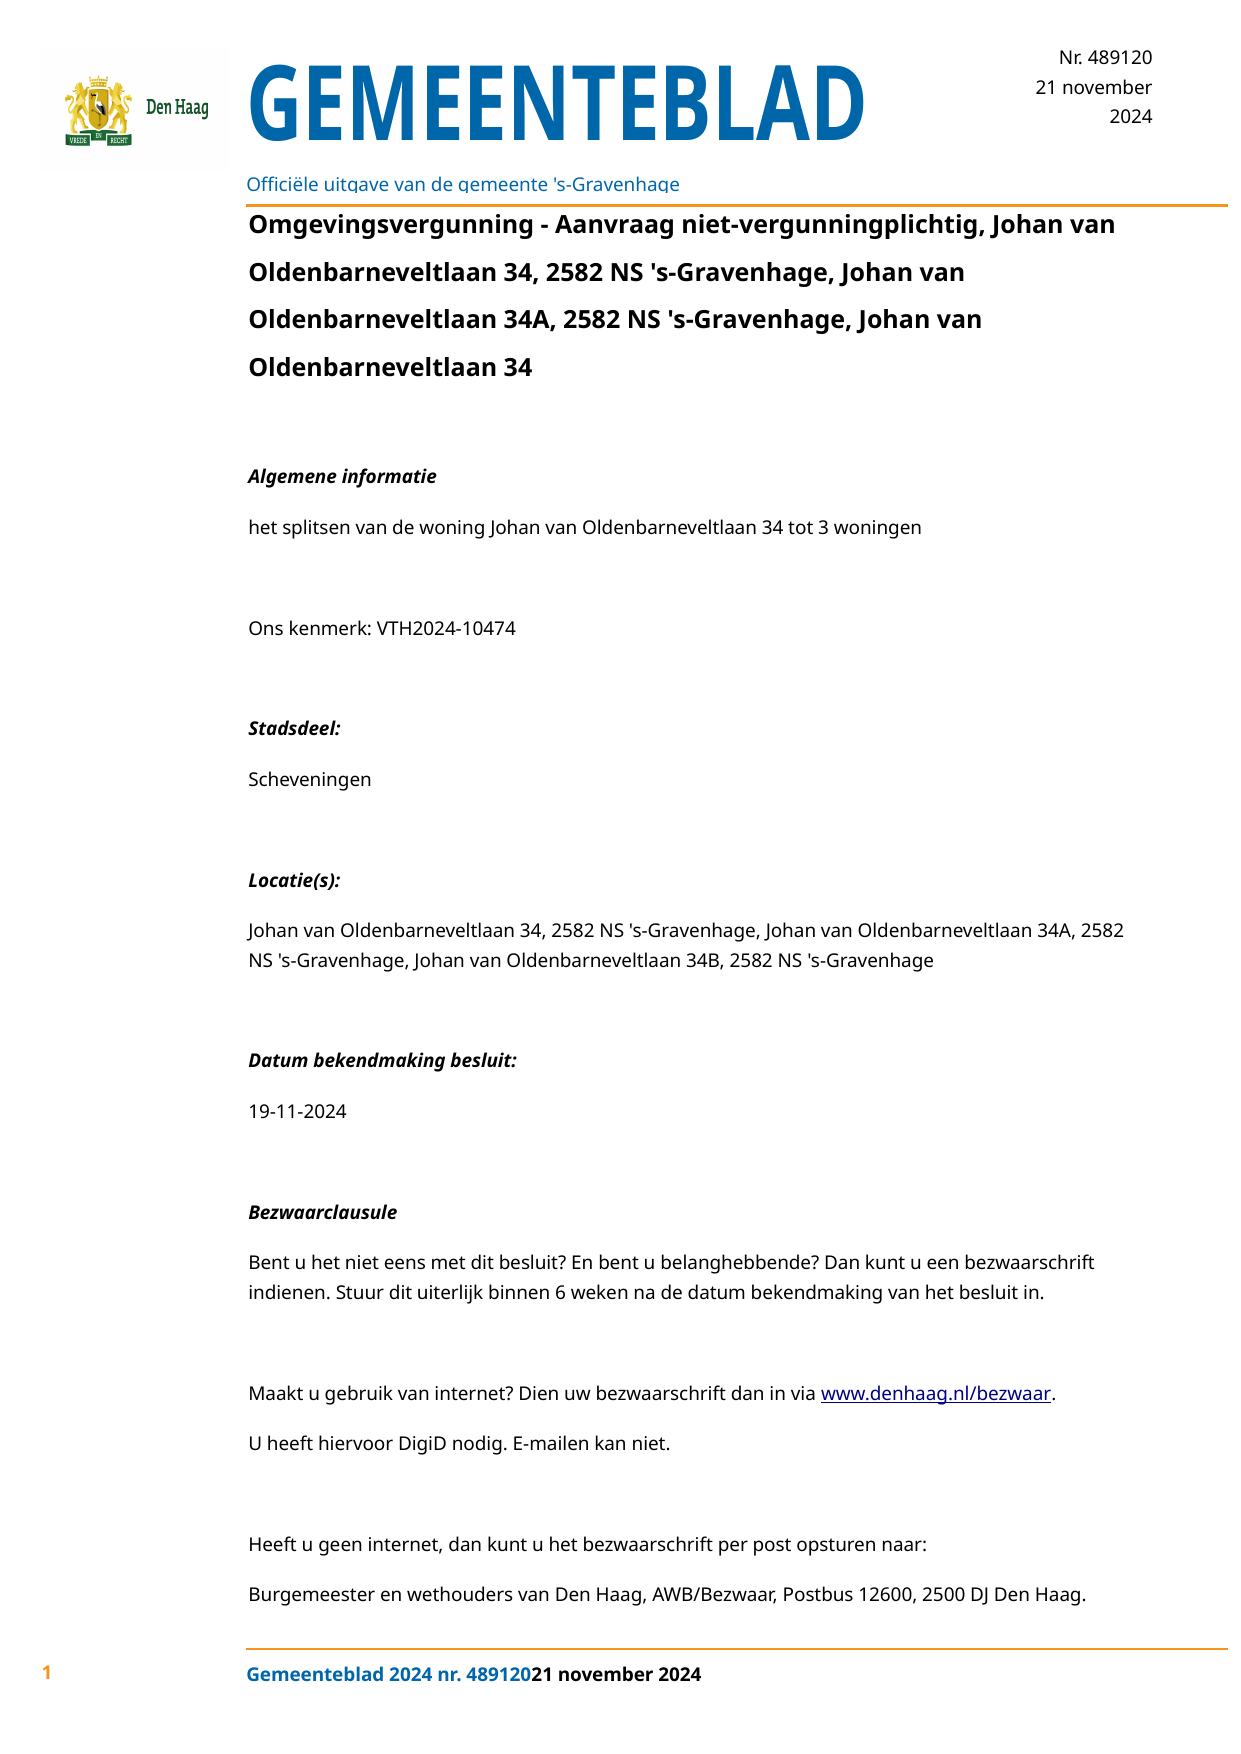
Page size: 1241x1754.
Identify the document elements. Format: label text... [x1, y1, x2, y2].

text Stadsdeel: [248, 716, 1152, 741]
text Omgevingsvergunning - Aanvraag niet-vergunningplichtig, Johan van Oldenbarneveltlaan 34, 2582 NS 's-Gravenhage, Johan van Oldenbarneveltlaan 34A, 2582 NS 's-Gravenhage, Johan van Oldenbarneveltlaan 34 [248, 207, 1152, 384]
text Scheveningen [248, 766, 1152, 792]
text U heeft hiervoor DigiD nodig. E-mailen kan niet. [248, 1430, 1152, 1456]
picture [41, 47, 231, 172]
text Bent u het niet eens met dit besluit? En bent u belanghebbende? Dan kunt u een bezwaarschrift indienen. Stuur dit uiterlijk binnen 6 weken na de datum bekendmaking van het besluit in. [248, 1249, 1152, 1305]
text Algemene informatie [248, 463, 1152, 489]
text Datum bekendmaking besluit: [248, 1048, 1152, 1073]
text Locatie(s): [248, 867, 1152, 893]
text Johan van Oldenbarneveltlaan 34, 2582 NS 's-Gravenhage, Johan van Oldenbarneveltlaan 34A, 2582 NS 's-Gravenhage, Johan van Oldenbarneveltlaan 34B, 2582 NS 's-Gravenhage [248, 917, 1152, 973]
text het splitsen van de woning Johan van Oldenbarneveltlaan 34 tot 3 woningen [248, 514, 1152, 540]
text Burgemeester en wethouders van Den Haag, AWB/Bezwaar, Postbus 12600, 2500 DJ Den Haag. [248, 1581, 1152, 1607]
text Heeft u geen internet, dan kunt u het bezwaarschrift per post opsturen naar: [248, 1531, 1152, 1557]
text 19-11-2024 [248, 1098, 1152, 1124]
text Maakt u gebruik van internet? Dien uw bezwaarschrift dan in via www.denhaag.nl/bezwaar. [248, 1380, 1152, 1406]
text Ons kenmerk: VTH2024-10474 [248, 615, 1152, 641]
text Bezwaarclausule [248, 1199, 1152, 1225]
